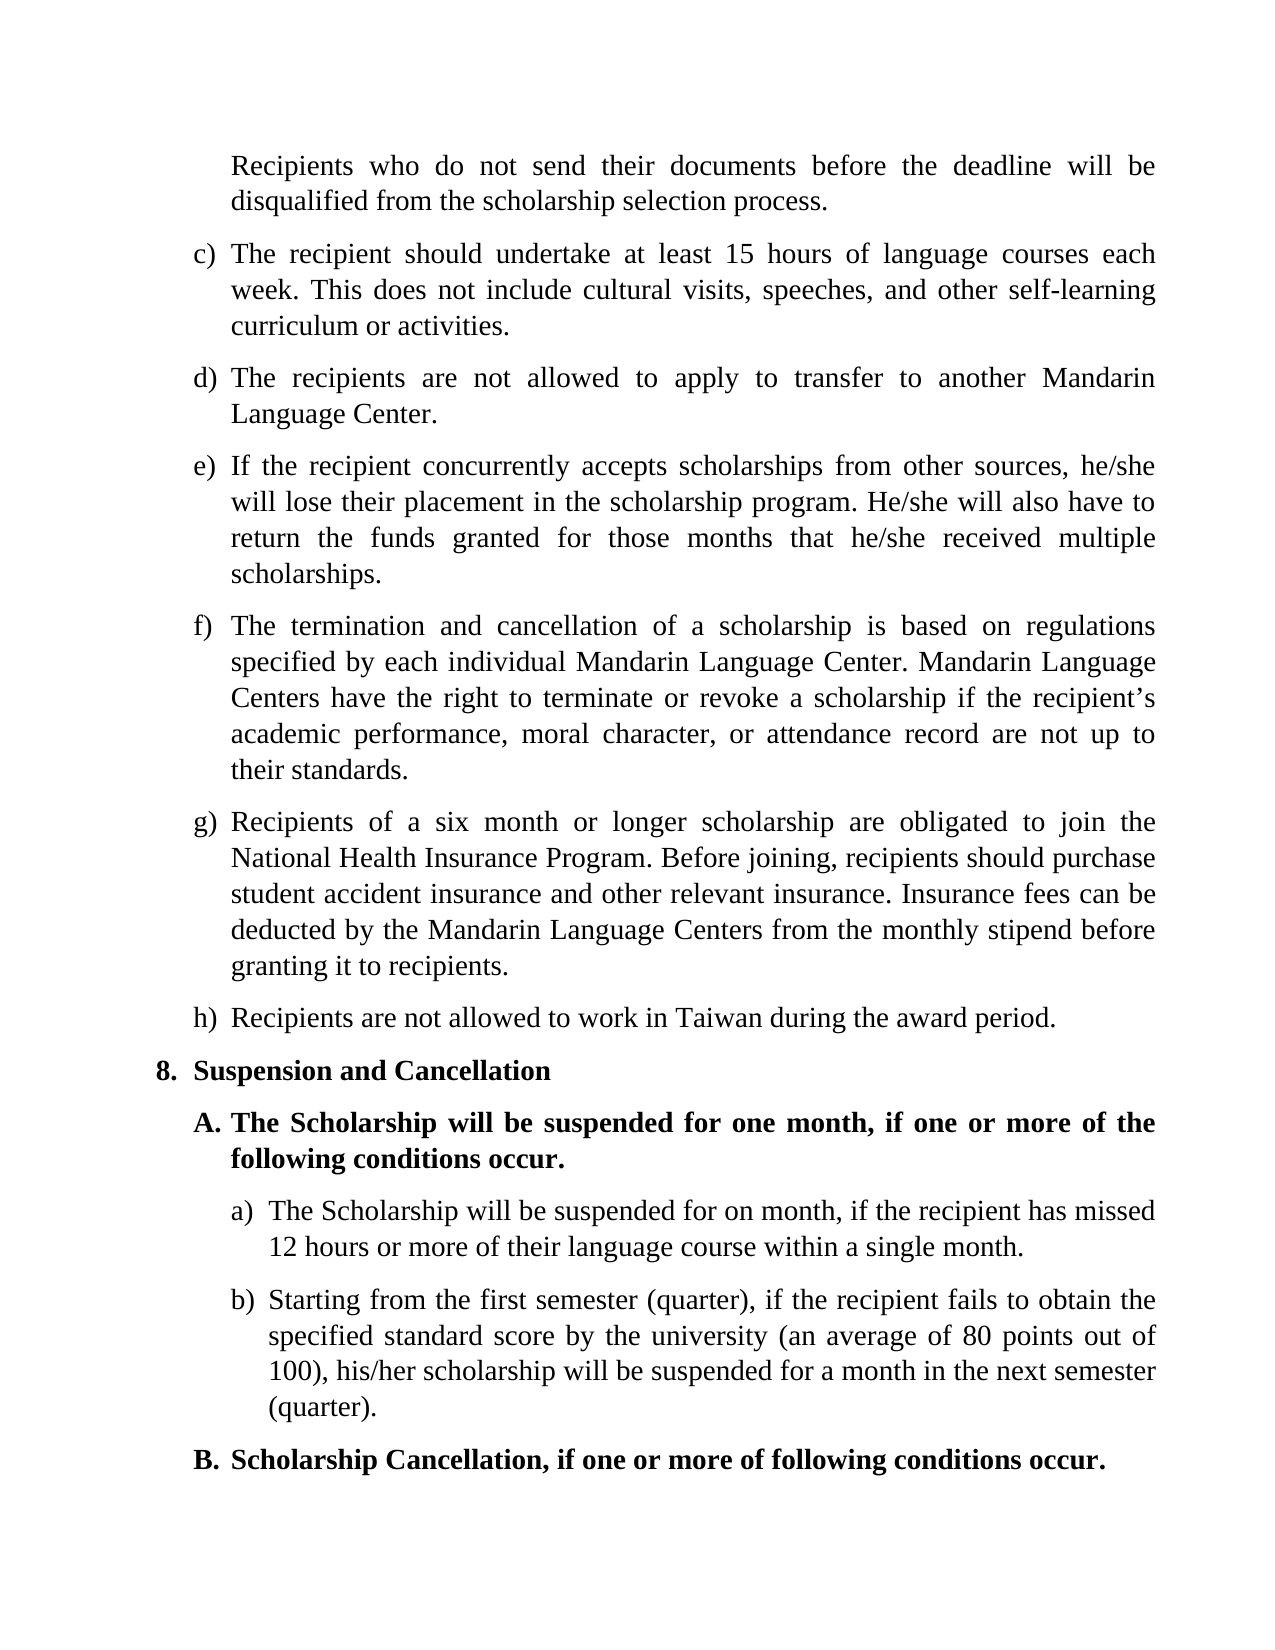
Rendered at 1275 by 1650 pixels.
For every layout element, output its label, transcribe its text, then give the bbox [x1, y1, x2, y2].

list Starting from the first semester (quarter), if the recipient fails to obtain the specified standard score by the university (an average of 80 points out of 100), his/her scholarship will be suspended for a month in the next semester (quarter). [231, 1282, 1157, 1423]
list The recipients are not allowed to apply to transfer to another Mandarin Language Center. [193, 360, 1157, 429]
list If the recipient concurrently accepts scholarships from other sources, he/she will lose their placement in the scholarship program. He/she will also have to return the funds granted for those months that he/she received multiple scholarships. [193, 448, 1157, 589]
list Suspension and Cancellation [156, 1053, 1157, 1086]
list Recipients who do not send their documents before the deadline will be disqualified from the scholarship selection process. [193, 148, 1157, 217]
list Recipients of a six month or longer scholarship are obligated to join the National Health Insurance Program. Before joining, recipients should purchase student accident insurance and other relevant insurance. Insurance fees can be deducted by the Mandarin Language Centers from the monthly stipend before granting it to recipients. [193, 804, 1157, 981]
list Recipients are not allowed to work in Taiwan during the award period. [193, 1000, 1157, 1034]
list Scholarship Cancellation, if one or more of following conditions occur. [193, 1442, 1157, 1475]
list The termination and cancellation of a scholarship is based on regulations specified by each individual Mandarin Language Center. Mandarin Language Centers have the right to terminate or revoke a scholarship if the recipient’s academic performance, moral character, or attendance record are not up to their standards. [193, 608, 1157, 785]
list The Scholarship will be suspended for on month, if the recipient has missed 12 hours or more of their language course within a single month. [231, 1193, 1157, 1263]
list The Scholarship will be suspended for one month, if one or more of the following conditions occur. [193, 1105, 1157, 1174]
list The recipient should undertake at least 15 hours of language courses each week. This does not include cultural visits, speeches, and other self-learning curriculum or activities. [193, 236, 1157, 341]
